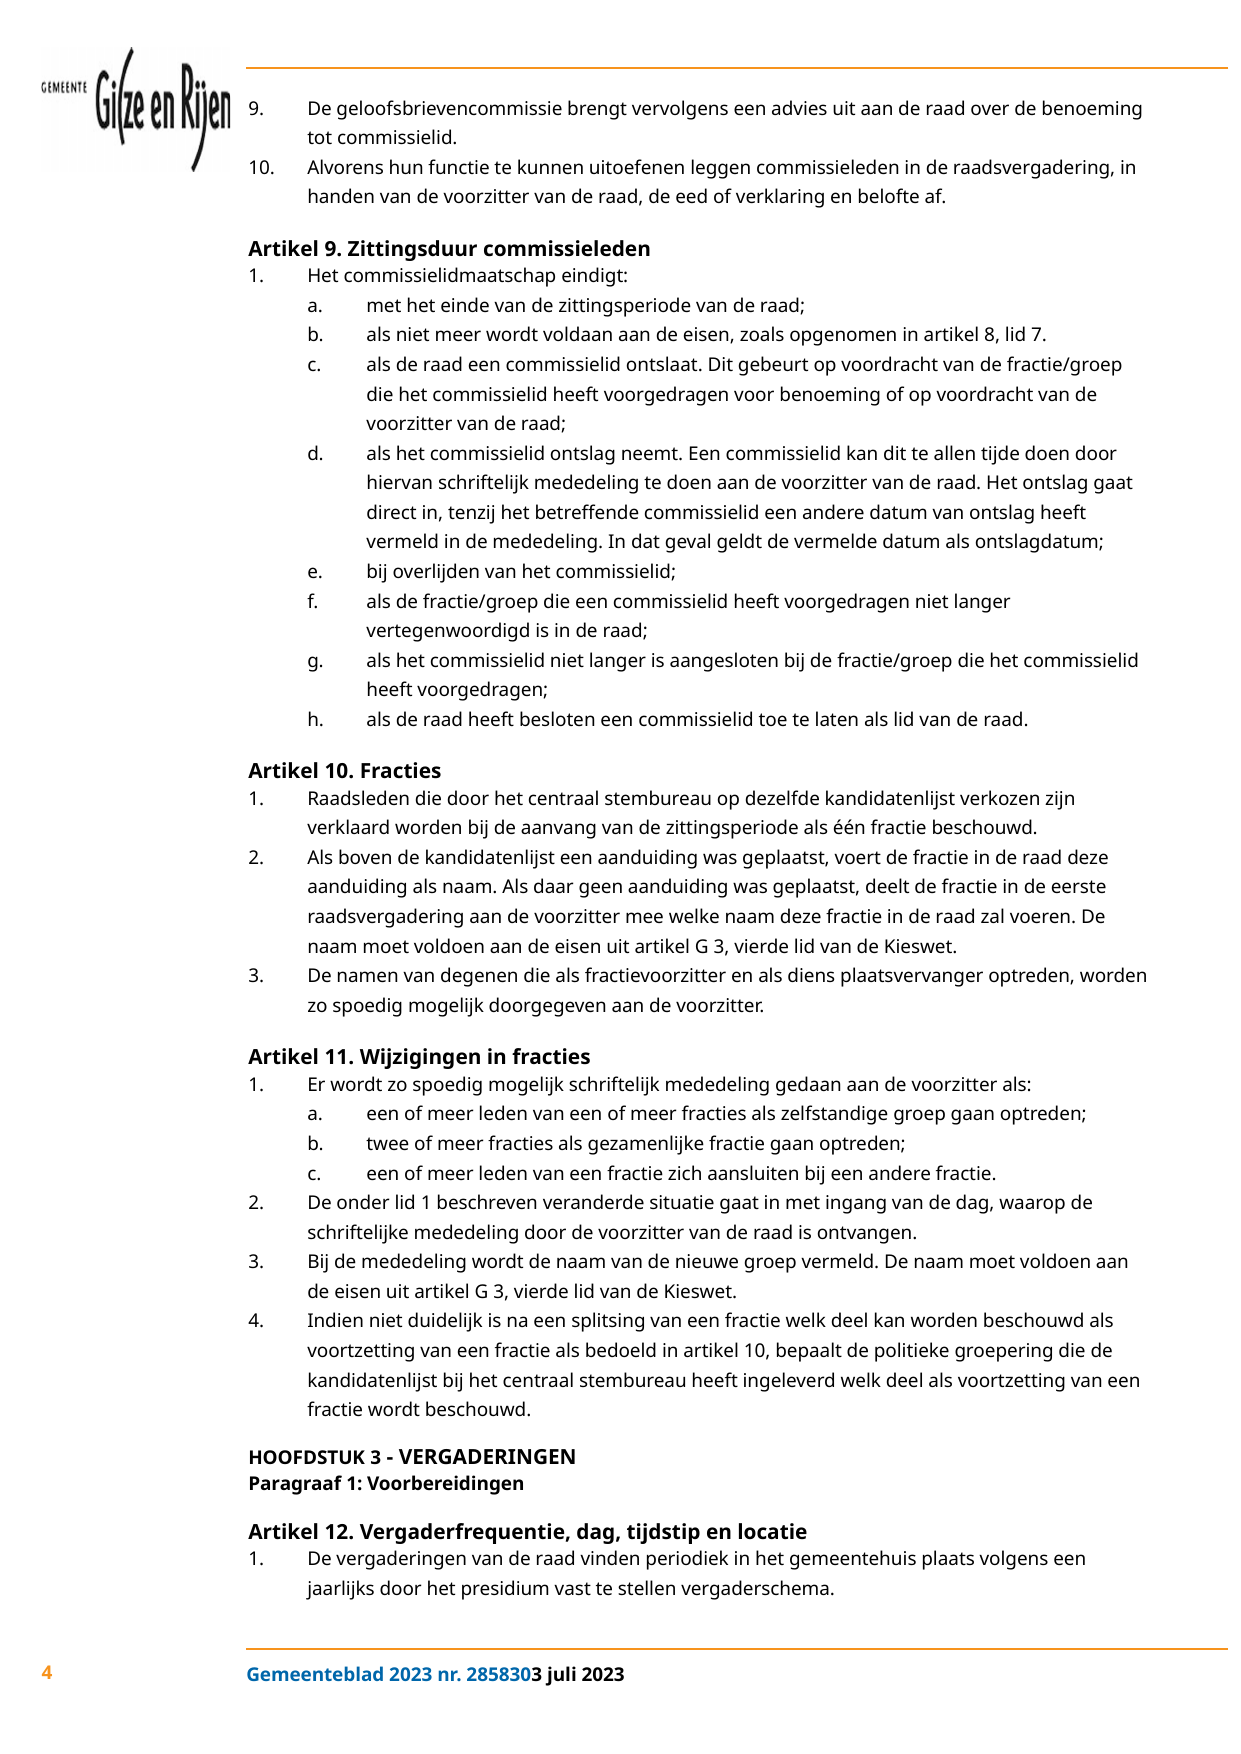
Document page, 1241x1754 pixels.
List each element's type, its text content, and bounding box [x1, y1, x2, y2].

list De namen van degenen die als fractievoorzitter en als diens plaatsvervanger optreden, worden zo spoedig mogelijk doorgegeven aan de voorzitter. [248, 962, 1152, 1018]
list als de fractie/groep die een commissielid heeft voorgedragen niet langer vertegenwoordigd is in de raad; [307, 588, 1152, 643]
list als het commissielid ontslag neemt. Een commissielid kan dit te allen tijde doen door hiervan schriftelijk mededeling te doen aan de voorzitter van de raad. Het ontslag gaat direct in, tenzij het betreffende commissielid een andere datum van ontslag heeft vermeld in de mededeling. In dat geval geldt de vermelde datum als ontslagdatum; [307, 440, 1152, 554]
list als de raad heeft besloten een commissielid toe te laten als lid van de raad. [307, 706, 1152, 732]
text Artikel 9. Zittingsduur commissieleden [248, 234, 1152, 262]
text HOOFDSTUK 3 - VERGADERINGEN [248, 1442, 1152, 1470]
list Als boven de kandidatenlijst een aanduiding was geplaatst, voert de fractie in de raad deze aanduiding als naam. Als daar geen aanduiding was geplaatst, deelt de fractie in de eerste raadsvergadering aan de voorzitter mee welke naam deze fractie in de raad zal voeren. De naam moet voldoen aan de eisen uit artikel G 3, vierde lid van de Kieswet. [248, 844, 1152, 959]
list De onder lid 1 beschreven veranderde situatie gaat in met ingang van de dag, waarop de schriftelijke mededeling door de voorzitter van de raad is ontvangen. [248, 1189, 1152, 1244]
list als de raad een commissielid ontslaat. Dit gebeurt op voordracht van de fractie/groep die het commissielid heeft voorgedragen voor benoeming of op voordracht van de voorzitter van de raad; [307, 351, 1152, 436]
list Het commissielidmaatschap eindigt: [248, 262, 1152, 288]
list als niet meer wordt voldaan aan de eisen, zoals opgenomen in artikel 8, lid 7. [307, 322, 1152, 347]
list Indien niet duidelijk is na een splitsing van een fractie welk deel kan worden beschouwd als voortzetting van een fractie als bedoeld in artikel 10, bepaalt de politieke groepering die de kandidatenlijst bij het centraal stembureau heeft ingeleverd welk deel als voortzetting van een fractie wordt beschouwd. [248, 1308, 1152, 1422]
text Artikel 10. Fracties [248, 757, 1152, 785]
list Alvorens hun functie te kunnen uitoefenen leggen commissieleden in de raadsvergadering, in handen van de voorzitter van de raad, de eed of verklaring en belofte af. [248, 154, 1152, 209]
list Bij de mededeling wordt de naam van de nieuwe groep vermeld. De naam moet voldoen aan de eisen uit artikel G 3, vierde lid van de Kieswet. [248, 1248, 1152, 1304]
list met het einde van de zittingsperiode van de raad; [307, 292, 1152, 318]
list als het commissielid niet langer is aangesloten bij de fractie/groep die het commissielid heeft voorgedragen; [307, 647, 1152, 702]
list een of meer leden van een fractie zich aansluiten bij een andere fractie. [307, 1160, 1152, 1185]
list twee of meer fracties als gezamenlijke fractie gaan optreden; [307, 1130, 1152, 1156]
list Raadsleden die door het centraal stembureau op dezelfde kandidatenlijst verkozen zijn verklaard worden bij de aanvang van de zittingsperiode als één fractie beschouwd. [248, 785, 1152, 840]
list een of meer leden van een of meer fracties als zelfstandige groep gaan optreden; [307, 1101, 1152, 1126]
picture [41, 47, 231, 172]
list De geloofsbrievencommissie brengt vervolgens een advies uit aan de raad over de benoeming tot commissielid. [248, 95, 1152, 150]
list Er wordt zo spoedig mogelijk schriftelijk mededeling gedaan aan de voorzitter als: [248, 1071, 1152, 1097]
list De vergaderingen van de raad vinden periodiek in het gemeentehuis plaats volgens een jaarlijks door het presidium vast te stellen vergaderschema. [248, 1545, 1152, 1601]
text Paragraaf 1: Voorbereidingen [248, 1470, 1152, 1496]
text Artikel 11. Wijzigingen in fracties [248, 1042, 1152, 1071]
text Artikel 12. Vergaderfrequentie, dag, tijdstip en locatie [248, 1517, 1152, 1545]
list bij overlijden van het commissielid; [307, 558, 1152, 584]
